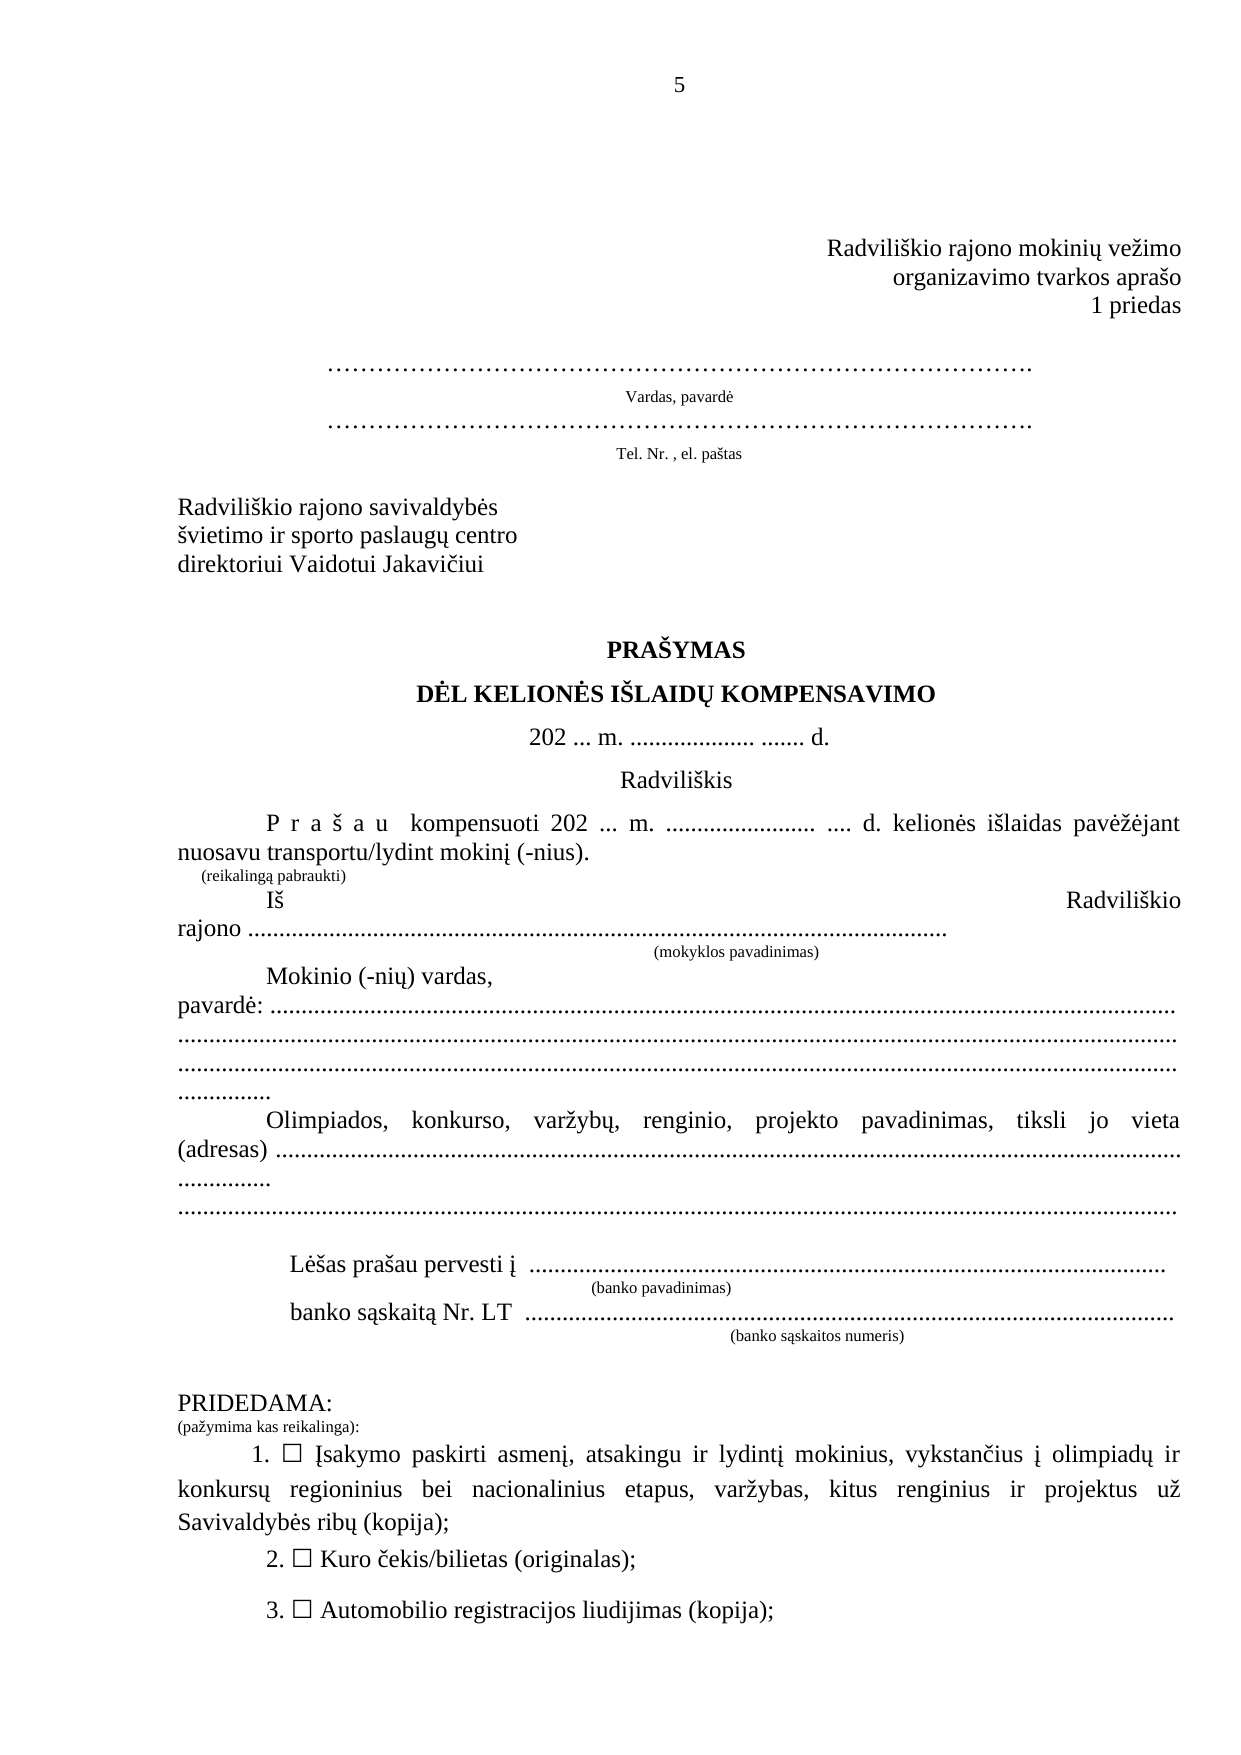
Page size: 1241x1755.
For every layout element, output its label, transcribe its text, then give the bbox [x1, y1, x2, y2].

text 3. ☐ Automobilio registracijos liudijimas (kopija); [177, 1591, 1181, 1625]
text 1. ☐ Įsakymo paskirti asmenį, atsakingu ir lydintį mokinius, vykstančius į olimpiadų ir konkursų regioninius bei nacionalinius etapus, varžybas, kitus renginius ir projektus už Savivaldybės ribų (kopija); [177, 1436, 1181, 1536]
text (reikalingą pabraukti) [177, 866, 1181, 885]
text (banko pavadinimas) [177, 1278, 1181, 1297]
text Tel. Nr. , el. paštas [177, 434, 1181, 463]
text Olimpiados, konkurso, varžybų, renginio, projekto pavadinimas, tiksli jo vieta (adresas) ................................................................................................................................................................ [177, 1105, 1181, 1191]
text Mokinio (-nių) vardas, pavardė: ................................................................................................................................................................................................................................................................................................................................................................................................................................................................................................ [177, 961, 1181, 1105]
text Iš Radviliškio rajono ................................................................................................................ [177, 885, 1181, 942]
text ................................................................................................................................................................ [177, 1191, 1181, 1220]
text direktoriui Vaidotui Jakavičiui [177, 549, 1181, 578]
text Radviliškis [177, 765, 1181, 794]
text …………………………………………………………………………. [177, 406, 1181, 434]
text (banko sąskaitos numeris) [582, 1326, 1181, 1345]
text PRAŠYMAS [177, 636, 1181, 664]
text 1 priedas [177, 291, 1181, 319]
text Radviliškio rajono savivaldybės [177, 492, 1181, 521]
text 2. ☐ Kuro čekis/bilietas (originalas); [177, 1540, 1181, 1574]
text banko sąskaitą Nr. LT ........................................................................................................ [177, 1297, 1181, 1326]
text 202 ... m. .................... ....... d. [177, 722, 1181, 751]
text (mokyklos pavadinimas) [177, 942, 1181, 961]
text Radviliškio rajono mokinių vežimo [177, 233, 1181, 262]
text P r a š a u kompensuoti 202 ... m. ........................ .... d. kelionės išlaidas pavėžėjant nuosavu transportu/lydint mokinį (-nius). [177, 808, 1181, 866]
text PRIDEDAMA: [177, 1388, 1181, 1417]
text Lėšas prašau pervesti į ...................................................................................................... [177, 1249, 1181, 1278]
text (pažymima kas reikalinga): [177, 1417, 1181, 1436]
text organizavimo tvarkos aprašo [177, 262, 1181, 291]
text Vardas, pavardė [177, 377, 1181, 406]
text …………………………………………………………………………. [177, 348, 1181, 377]
text DĖL KELIONĖS IŠLAIDŲ KOMPENSAVIMO [177, 679, 1181, 707]
text švietimo ir sporto paslaugų centro [177, 521, 1181, 549]
